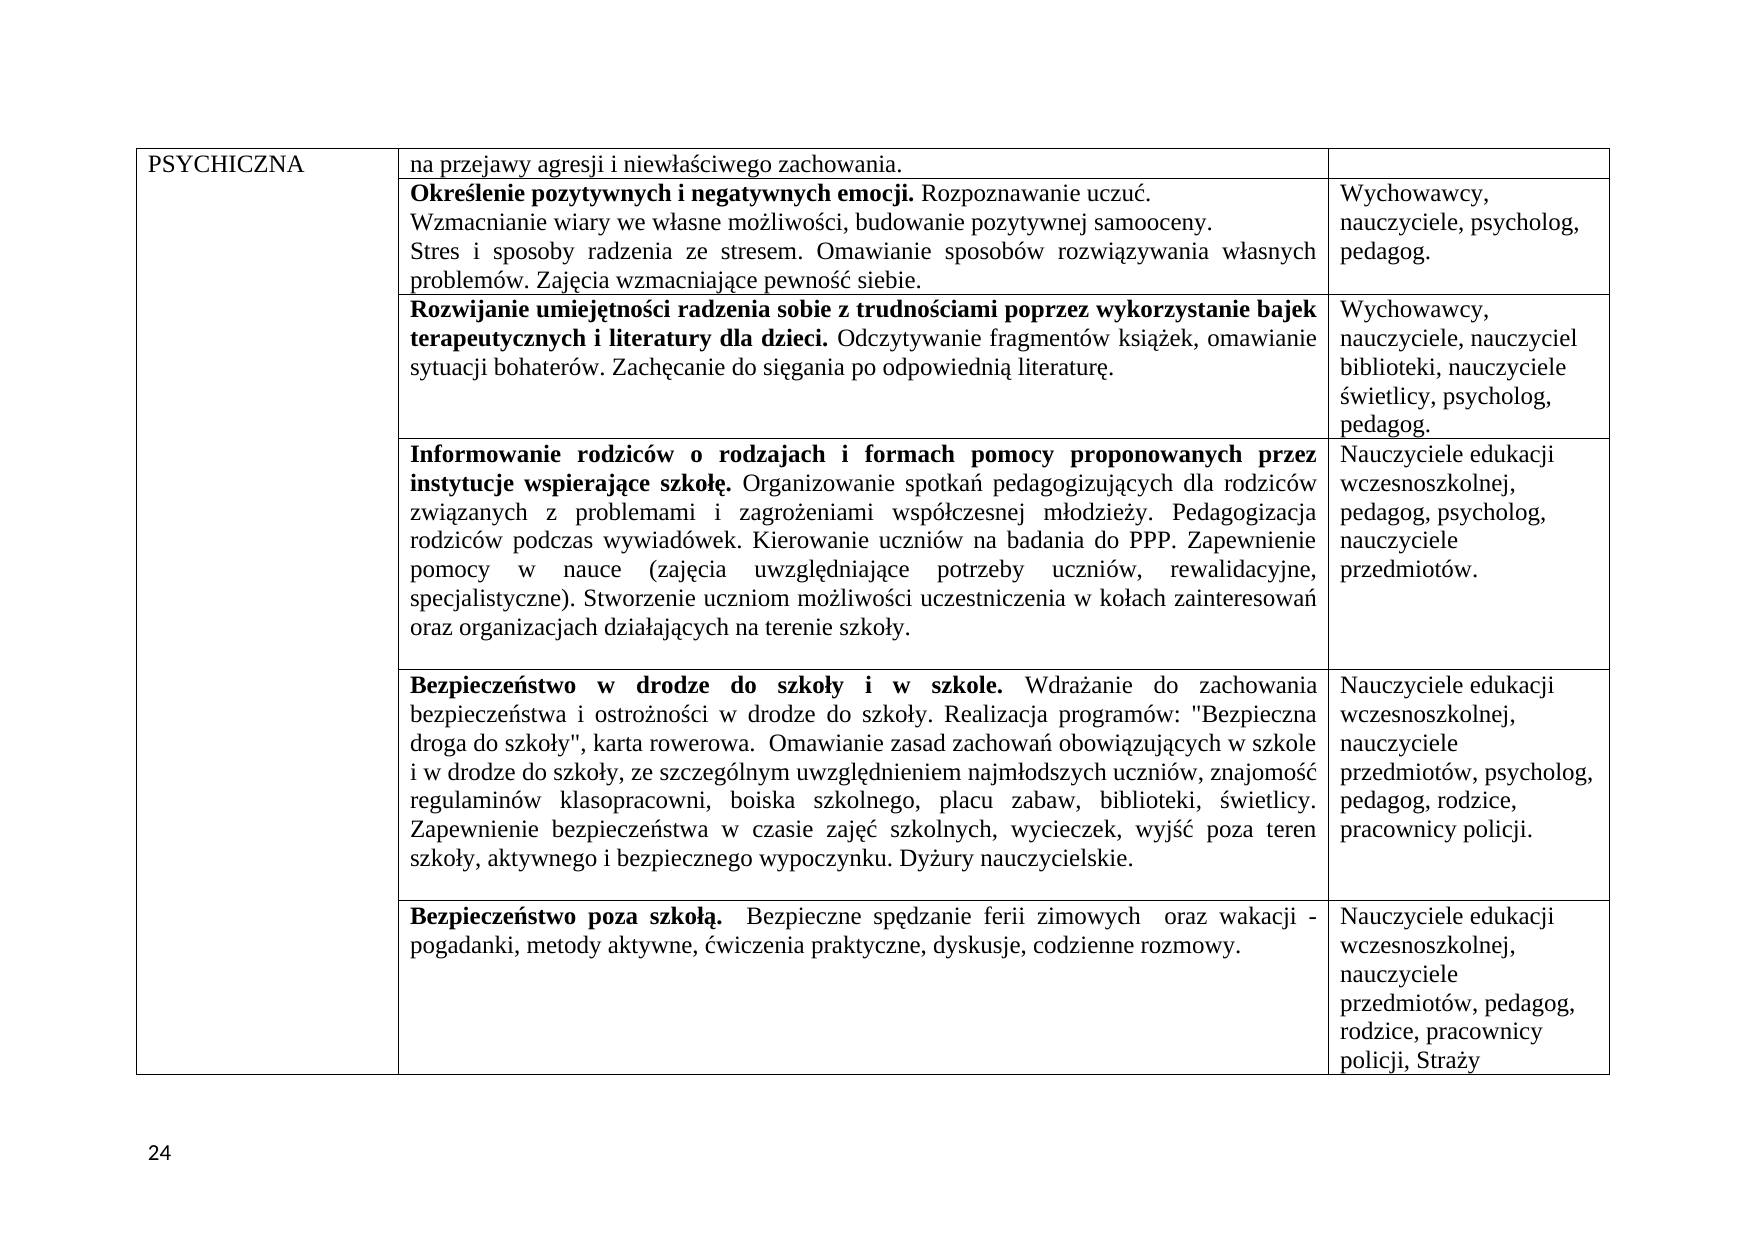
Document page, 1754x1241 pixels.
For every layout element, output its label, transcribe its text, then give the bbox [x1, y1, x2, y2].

table_cell Bezpieczeństwo w drodze do szkoły i w szkole. Wdrażanie do zachowania bezpieczeństwa i ostrożności w drodze do szkoły. Realizacja programów: "Bezpieczna droga do szkoły", karta rowerowa. Omawianie zasad zachowań obowiązujących w szkole i w drodze do szkoły, ze szczególnym uwzględnieniem najmłodszych uczniów, znajomość regulaminów klasopracowni, boiska szkolnego, placu zabaw, biblioteki, świetlicy. Zapewnienie bezpieczeństwa w czasie zajęć szkolnych, wycieczek, wyjść poza teren szkoły, aktywnego i bezpiecznego wypoczynku. Dyżury nauczycielskie. [399, 670, 1328, 900]
table_cell Bezpieczeństwo poza szkołą. Bezpieczne spędzanie ferii zimowych oraz wakacji - pogadanki, metody aktywne, ćwiczenia praktyczne, dyskusje, codzienne rozmowy. [399, 901, 1328, 1074]
table_cell na przejawy agresji i niewłaściwego zachowania. [399, 149, 1328, 177]
table_cell Nauczyciele edukacji wczesnoszkolnej, nauczyciele przedmiotów, pedagog, rodzice, pracownicy policji, Straży [1329, 901, 1609, 1074]
table_cell Rozwijanie umiejętności radzenia sobie z trudnościami poprzez wykorzystanie bajek terapeutycznych i literatury dla dzieci. Odczytywanie fragmentów książek, omawianie sytuacji bohaterów. Zachęcanie do sięgania po odpowiednią literaturę. [399, 295, 1328, 438]
table_cell Nauczyciele edukacji wczesnoszkolnej, pedagog, psycholog, nauczyciele przedmiotów. [1329, 439, 1609, 669]
table_cell Nauczyciele edukacji wczesnoszkolnej, nauczyciele przedmiotów, psycholog, pedagog, rodzice, pracownicy policji. [1329, 670, 1609, 900]
table_cell Informowanie rodziców o rodzajach i formach pomocy proponowanych przez instytucje wspierające szkołę. Organizowanie spotkań pedagogizujących dla rodziców związanych z problemami i zagrożeniami współczesnej młodzieży. Pedagogizacja rodziców podczas wywiadówek. Kierowanie uczniów na badania do PPP. Zapewnienie pomocy w nauce (zajęcia uwzględniające potrzeby uczniów, rewalidacyjne, specjalistyczne). Stworzenie uczniom możliwości uczestniczenia w kołach zainteresowań oraz organizacjach działających na terenie szkoły. [399, 439, 1328, 669]
table_cell Bezpieczeństwo – profilaktyka zachowań ryzykownych (problemowych) SFERA PSYCHICZNA [137, 149, 398, 1074]
table_cell Wychowawcy, nauczyciele, nauczyciel biblioteki, nauczyciele świetlicy, psycholog, pedagog. [1329, 295, 1609, 438]
table_cell Wychowawcy, nauczyciele, psycholog, pedagog. [1329, 179, 1609, 293]
table_cell Określenie pozytywnych i negatywnych emocji. Rozpoznawanie uczuć. Wzmacnianie wiary we własne możliwości, budowanie pozytywnej samooceny. Stres i sposoby radzenia ze stresem. Omawianie sposobów rozwiązywania własnych problemów. Zajęcia wzmacniające pewność siebie. [399, 179, 1328, 293]
table_cell [1329, 149, 1609, 177]
